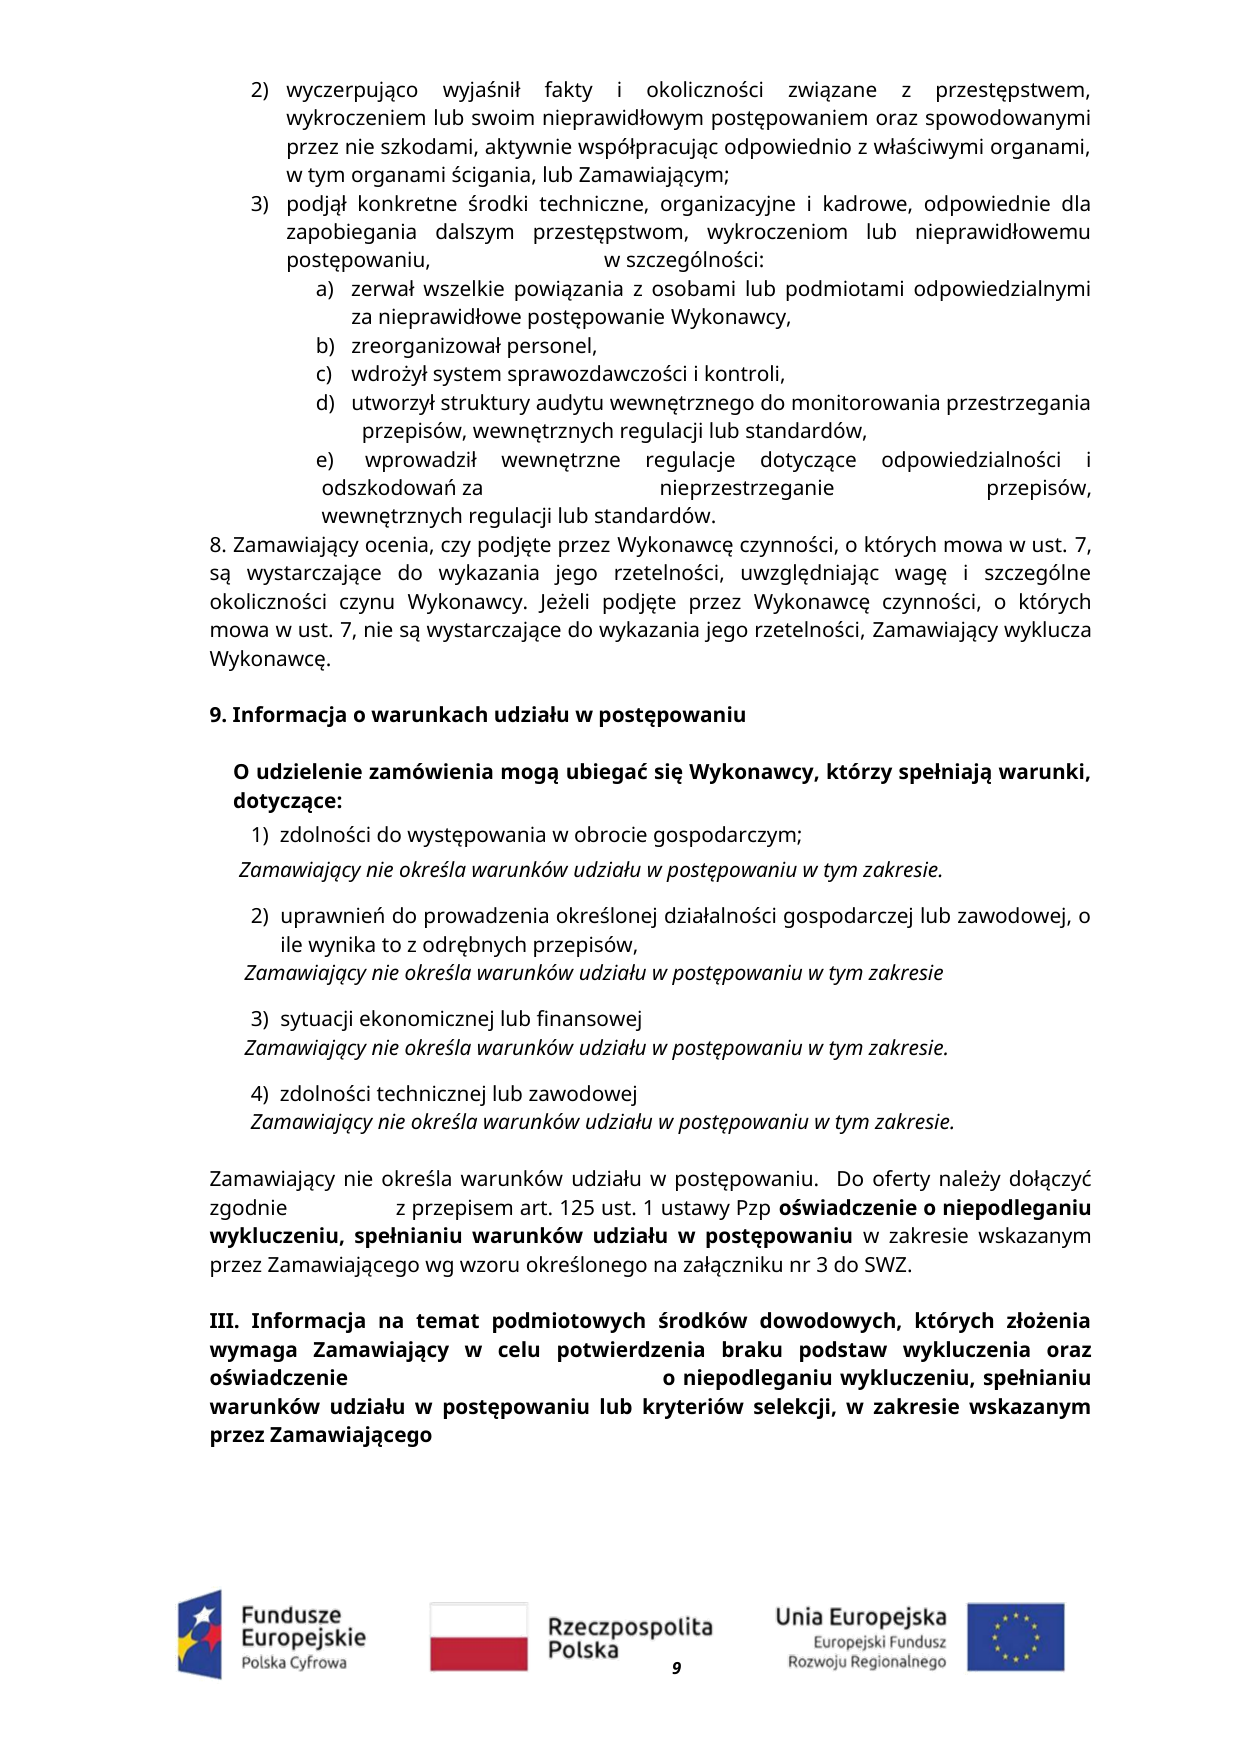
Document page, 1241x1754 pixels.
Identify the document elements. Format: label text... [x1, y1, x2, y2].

list O udzielenie zamówienia mogą ubiegać się Wykonawcy, którzy spełniają warunki, dotyczące: [209, 757, 1092, 814]
subtitle III. Informacja na temat podmiotowych środków dowodowych, których złożenia wymaga Zamawiający w celu potwierdzenia braku podstaw wykluczenia oraz oświadczenie o niepodleganiu wykluczeniu, spełnianiu warunków udziału w postępowaniu lub kryteriów selekcji, w zakresie wskazanym przez Zamawiającego [209, 1307, 1092, 1449]
list wyczerpująco wyjaśnił fakty i okoliczności związane z przestępstwem, wykroczeniem lub swoim nieprawidłowym postępowaniem oraz spowodowanymi przez nie szkodami, aktywnie współpracując odpowiednio z właściwymi organami, w tym organami ścigania, lub Zamawiającym; [251, 75, 1092, 189]
list utworzył struktury audytu wewnętrznego do monitorowania przestrzegania przepisów, wewnętrznych regulacji lub standardów, [316, 388, 1092, 445]
list uprawnień do prowadzenia określonej działalności gospodarczej lub zawodowej, o ile wynika to z odrębnych przepisów, [251, 901, 1092, 958]
list zerwał wszelkie powiązania z osobami lub podmiotami odpowiedzialnymi za nieprawidłowe postępowanie Wykonawcy, [316, 274, 1092, 331]
text Zamawiający nie określa warunków udziału w postępowaniu w tym zakresie. [251, 1107, 1092, 1136]
text 4) zdolności technicznej lub zawodowej [251, 1079, 1092, 1107]
list podjął konkretne środki techniczne, organizacyjne i kadrowe, odpowiednie dla zapobiegania dalszym przestępstwom, wykroczeniom lub nieprawidłowemu postępowaniu, w szczególności: [251, 189, 1092, 274]
list zdolności do występowania w obrocie gospodarczym; [251, 821, 1092, 849]
list 9. Informacja o warunkach udziału w postępowaniu [209, 701, 1092, 729]
list sytuacji ekonomicznej lub finansowej [251, 1004, 1092, 1033]
text Zamawiający nie określa warunków udziału w postępowaniu w tym zakresie. [239, 855, 1092, 884]
list Zamawiający nie określa warunków udziału w postępowaniu w tym zakresie [239, 958, 1092, 987]
picture [175, 1586, 1068, 1684]
list wdrożył system sprawozdawczości i kontroli, [316, 359, 1092, 388]
list 8. Zamawiający ocenia, czy podjęte przez Wykonawcę czynności, o których mowa w ust. 7, są wystarczające do wykazania jego rzetelności, uwzględniając wagę i szczególne okoliczności czynu Wykonawcy. Jeżeli podjęte przez Wykonawcę czynności, o których mowa w ust. 7, nie są wystarczające do wykazania jego rzetelności, Zamawiający wyklucza Wykonawcę. [209, 530, 1092, 672]
subtitle Zamawiający nie określa warunków udziału w postępowaniu. Do oferty należy dołączyć zgodnie z przepisem art. 125 ust. 1 ustawy Pzp oświadczenie o niepodleganiu wykluczeniu, spełnianiu warunków udziału w postępowaniu w zakresie wskazanym przez Zamawiającego wg wzoru określonego na załączniku nr 3 do SWZ. [209, 1164, 1092, 1278]
list zreorganizował personel, [316, 331, 1092, 359]
list Zamawiający nie określa warunków udziału w postępowaniu w tym zakresie. [239, 1033, 1092, 1061]
list wprowadził wewnętrzne regulacje dotyczące odpowiedzialności i odszkodowań za nieprzestrzeganie przepisów, wewnętrznych regulacji lub standardów. [316, 445, 1092, 530]
